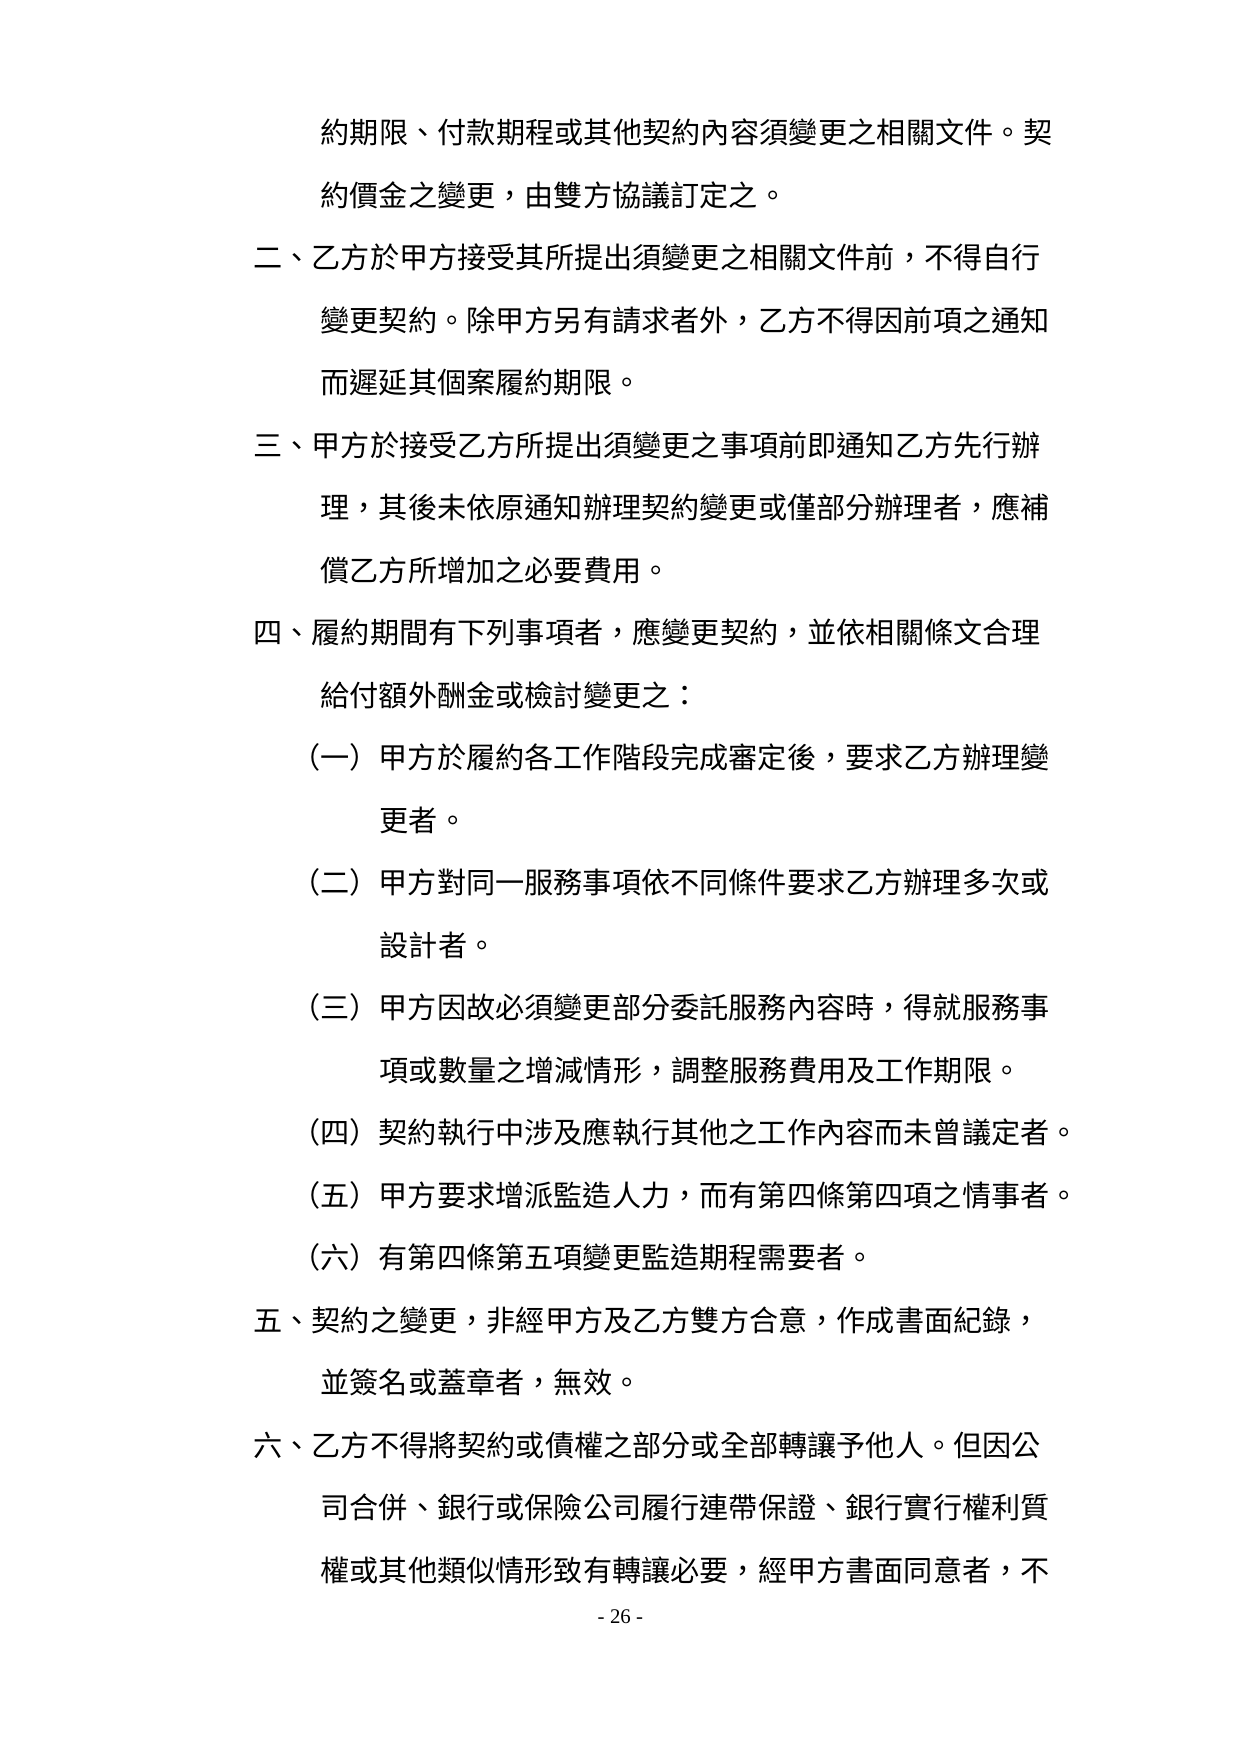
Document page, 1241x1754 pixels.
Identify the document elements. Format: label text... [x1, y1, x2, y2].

list 甲方要求增派監造人力，而有第四條第四項之情事者。 [291, 1152, 1053, 1214]
list 乙方不得將契約或債權之部分或全部轉讓予他人。但因公司合併、銀行或保險公司履行連帶保證、銀行實行權利質權或其他類似情形致有轉讓必要，經甲方書面同意者，不 [253, 1402, 1053, 1589]
list 甲方對同一服務事項依不同條件要求乙方辦理多次或設計者。 [291, 839, 1053, 964]
list 甲方於必要時得於契約所約定之範圍內通知乙方變更契約，乙方於接獲通知後應向甲方提出契約標的、價金、個案履約期限、付款期程或其他契約內容須變更之相關文件。契約價金之變更，由雙方協議訂定之。 [253, 89, 1053, 214]
list 履約期間有下列事項者，應變更契約，並依相關條文合理給付額外酬金或檢討變更之： [253, 589, 1053, 714]
list 乙方於甲方接受其所提出須變更之相關文件前，不得自行變更契約。除甲方另有請求者外，乙方不得因前項之通知而遲延其個案履約期限。 [253, 214, 1053, 402]
list 甲方於接受乙方所提出須變更之事項前即通知乙方先行辦理，其後未依原通知辦理契約變更或僅部分辦理者，應補償乙方所增加之必要費用。 [253, 402, 1053, 589]
list 契約之變更，非經甲方及乙方雙方合意，作成書面紀錄，並簽名或蓋章者，無效。 [253, 1277, 1053, 1402]
list 甲方於履約各工作階段完成審定後，要求乙方辦理變更者。 [291, 714, 1053, 839]
list 有第四條第五項變更監造期程需要者。 [291, 1214, 1053, 1277]
list 契約執行中涉及應執行其他之工作內容而未曾議定者。 [291, 1089, 1053, 1152]
list 甲方因故必須變更部分委託服務內容時，得就服務事項或數量之增減情形，調整服務費用及工作期限。 [291, 964, 1053, 1089]
